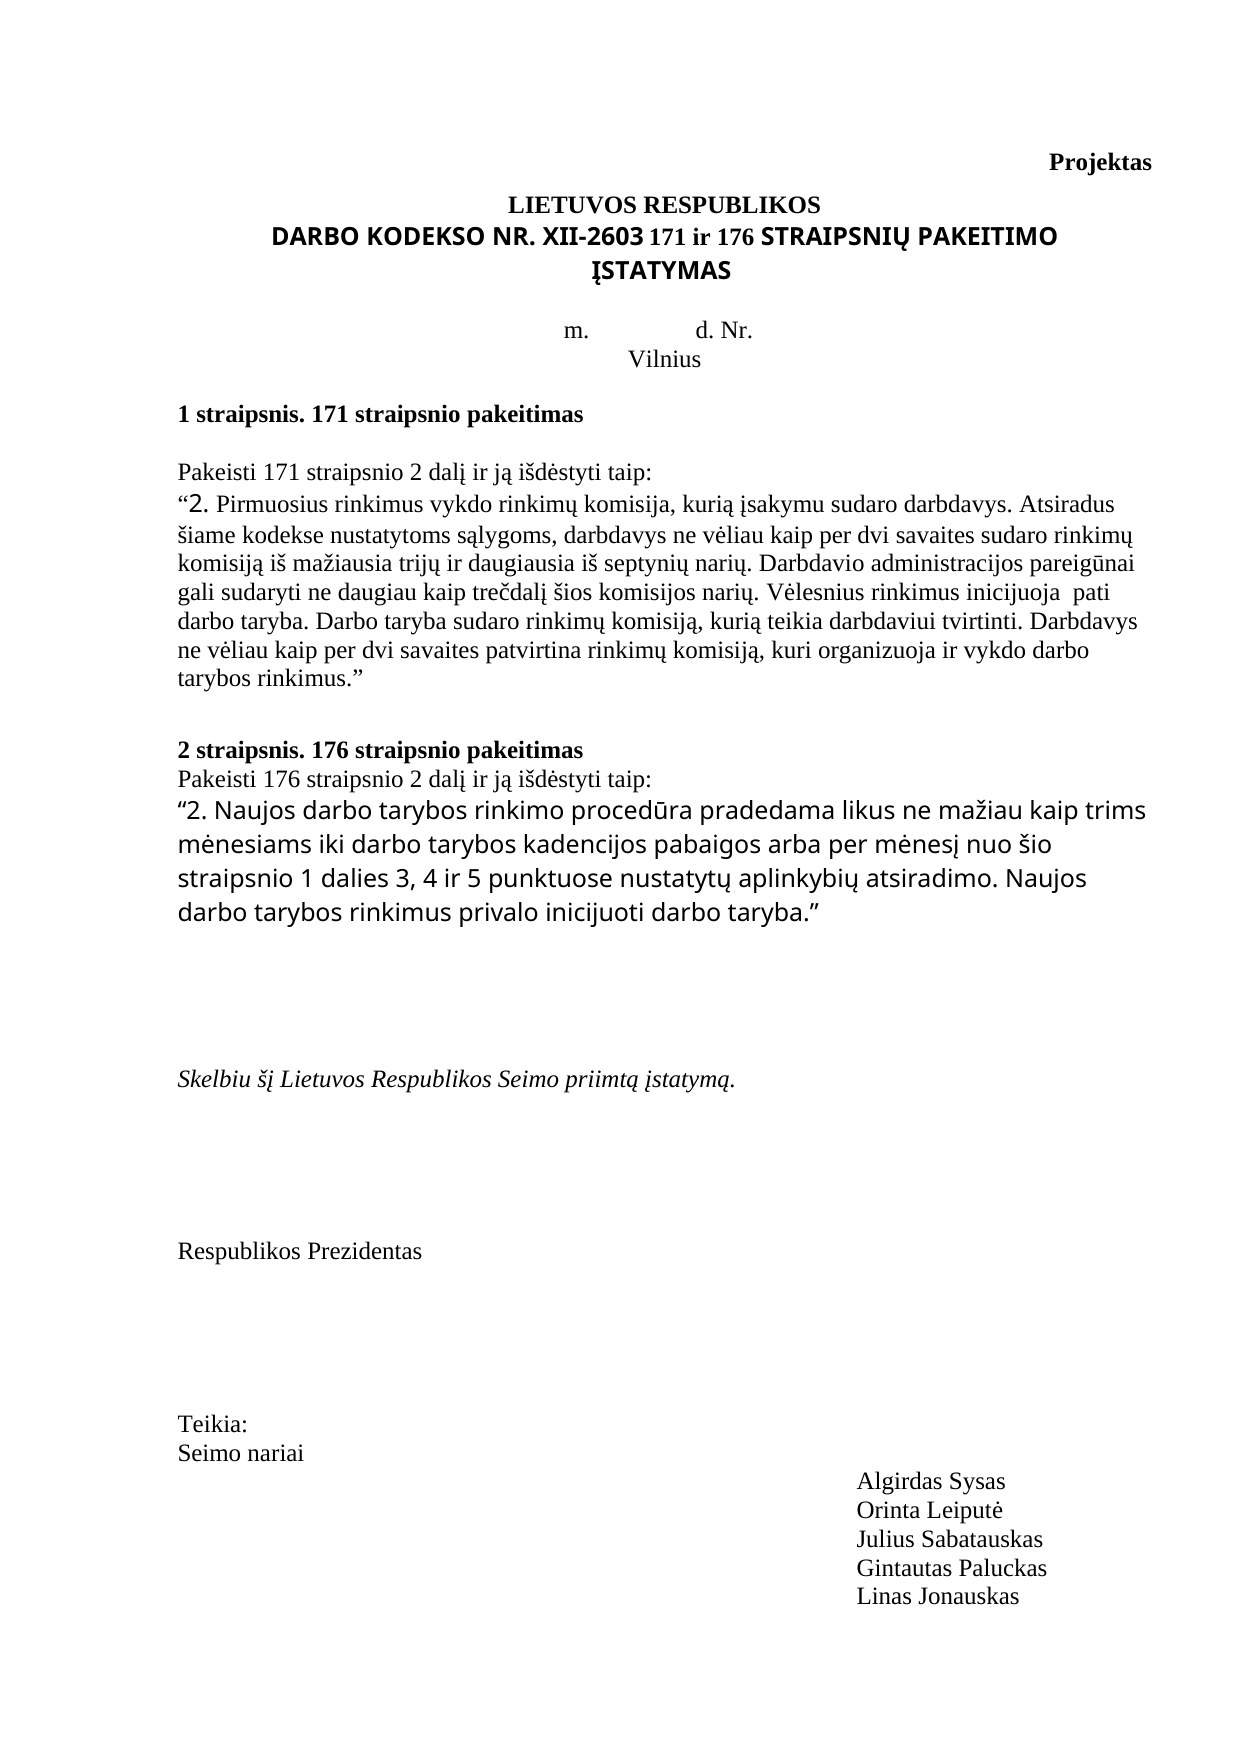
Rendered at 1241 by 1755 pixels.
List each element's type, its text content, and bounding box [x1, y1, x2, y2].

text Skelbiu šį Lietuvos Respublikos Seimo priimtą įstatymą. [177, 1064, 1152, 1093]
text Gintautas Paluckas [856, 1553, 1152, 1581]
text m. d. Nr. [177, 316, 1152, 344]
text Algirdas Sysas [856, 1466, 1152, 1495]
text Teikia: [177, 1409, 1152, 1438]
text Julius Sabatauskas [856, 1524, 1152, 1553]
text Seimo nariai (Parašas) [177, 1438, 1152, 1466]
text 2 straipsnis. 176 straipsnio pakeitimas [177, 735, 1152, 764]
text “2. Pirmuosius rinkimus vykdo rinkimų komisija, kurią įsakymu sudaro darbdavys. Atsiradus šiame kodekse nustatytoms sąlygoms, darbdavys ne vėliau kaip per dvi savaites sudaro rinkimų komisiją iš mažiausia trijų ir daugiausia iš septynių narių. Darbdavio administracijos pareigūnai gali sudaryti ne daugiau kaip trečdalį šios komisijos narių. Vėlesnius rinkimus inicijuoja pati darbo taryba. Darbo taryba sudaro rinkimų komisiją, kurią teikia darbdaviui tvirtinti. Darbdavys ne vėliau kaip per dvi savaites patvirtina rinkimų komisiją, kuri organizuoja ir vykdo darbo tarybos rinkimus.” [177, 486, 1152, 692]
text 1 straipsnis. 171 straipsnio pakeitimas [177, 399, 1152, 428]
text Projektas [177, 147, 1152, 176]
text Linas Jonauskas [856, 1581, 1152, 1610]
text Lietuvos Respublikos [177, 190, 1152, 219]
text Respublikos Prezidentas [177, 1236, 1152, 1265]
text Vilnius [177, 344, 1152, 373]
text ĮSTATYMAS [177, 253, 1152, 287]
text DARBO KODEKSO NR. XII-2603 171 ir 176 STRAIPSNIų PAKEITIMO [177, 219, 1152, 253]
text Pakeisti 176 straipsnio 2 dalį ir ją išdėstyti taip: [177, 764, 1152, 793]
text Pakeisti 171 straipsnio 2 dalį ir ją išdėstyti taip: [177, 457, 1152, 486]
text “2. Naujos darbo tarybos rinkimo procedūra pradedama likus ne mažiau kaip trims mėnesiams iki darbo tarybos kadencijos pabaigos arba per mėnesį nuo šio straipsnio 1 dalies 3, 4 ir 5 punktuose nustatytų aplinkybių atsiradimo. Naujos darbo tarybos rinkimus privalo inicijuoti darbo taryba.” [177, 793, 1152, 929]
text Orinta Leiputė [856, 1495, 1152, 1524]
